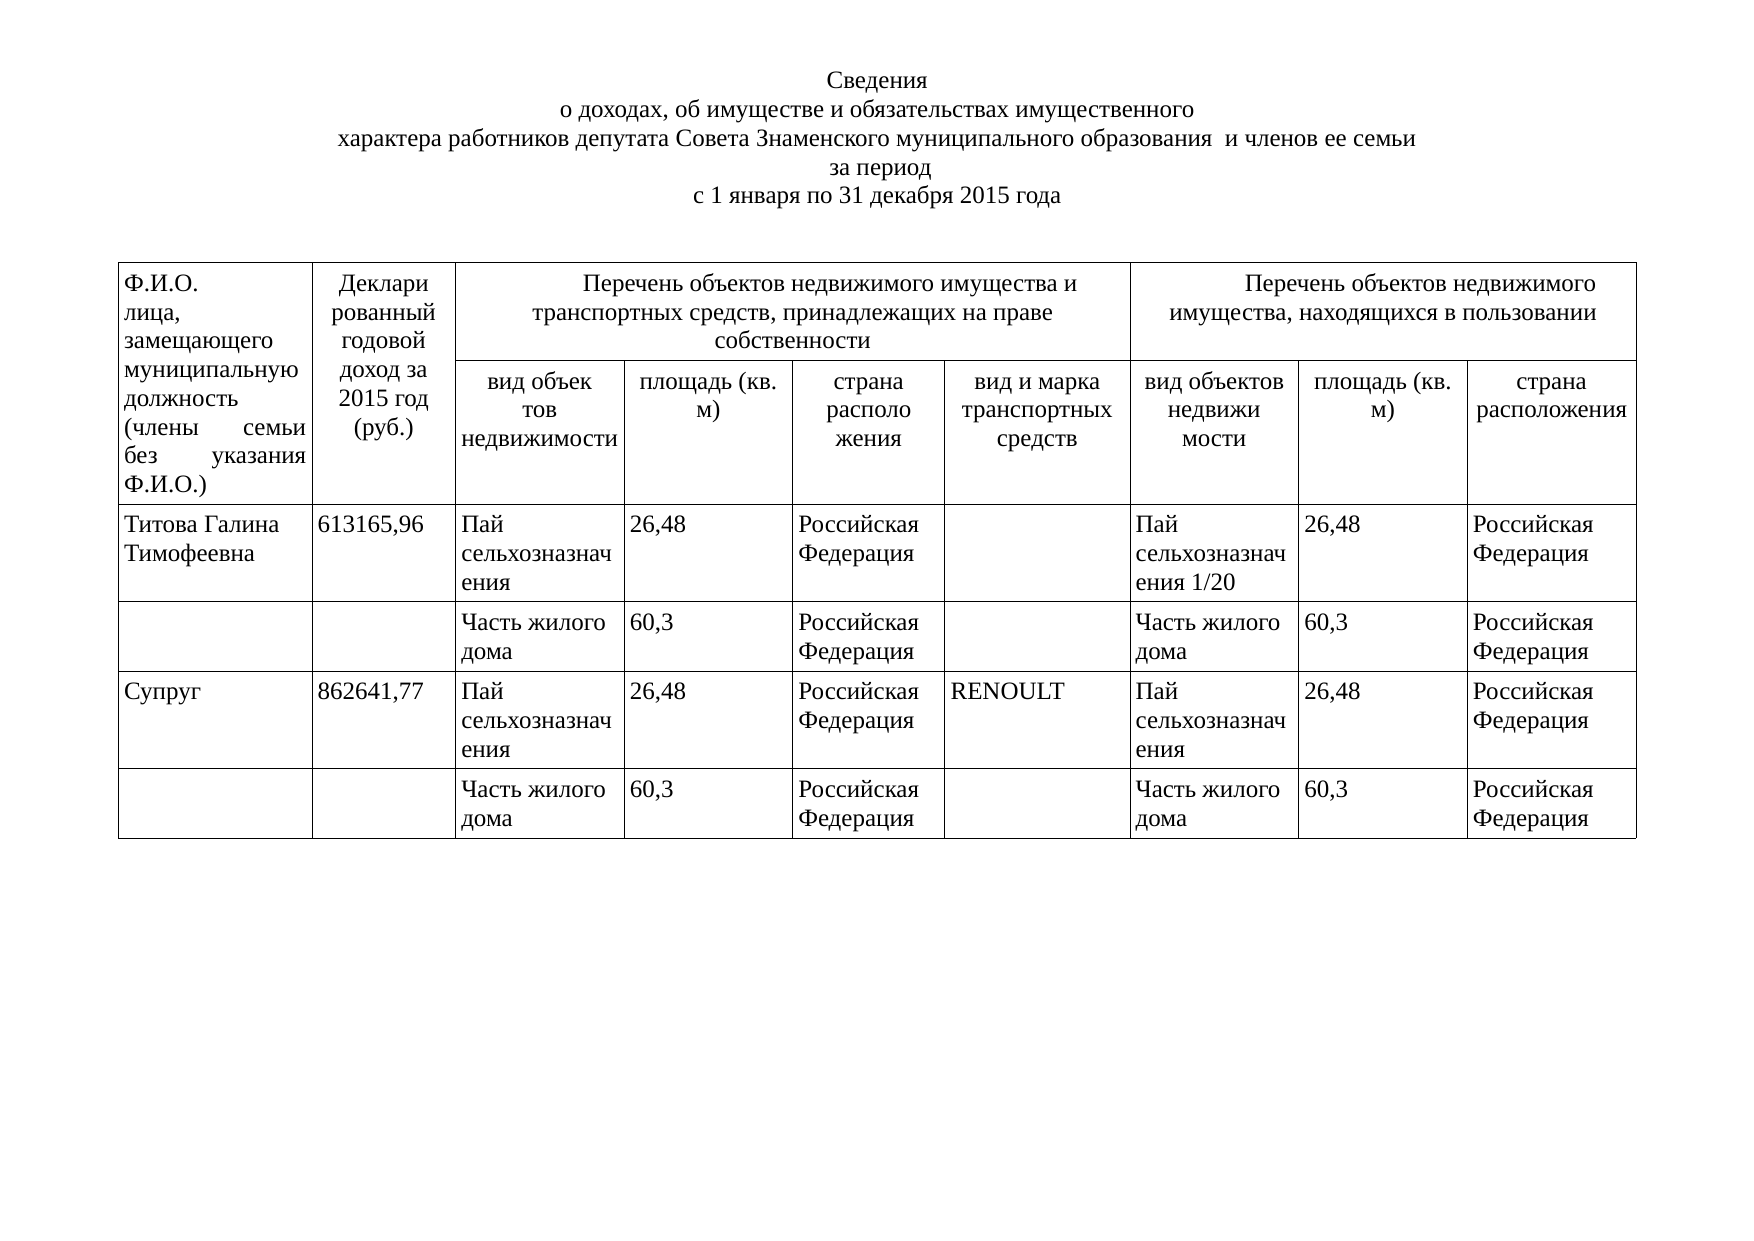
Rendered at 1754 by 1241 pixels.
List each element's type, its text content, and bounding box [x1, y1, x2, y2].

table_cell вид объек тов недвижимости [456, 361, 624, 504]
table_cell 60,3 [1299, 769, 1467, 837]
table_cell 60,3 [1299, 602, 1467, 671]
table_cell [945, 505, 1130, 601]
table_cell 26,48 [1299, 672, 1467, 768]
table_cell вид и марка транспортных средств [945, 361, 1130, 504]
table_cell RENOULT [945, 672, 1130, 768]
text о доходах, об имуществе и обязательствах имущественного [118, 94, 1636, 123]
table_cell Часть жилого дома [1131, 602, 1298, 671]
table_cell [945, 769, 1130, 837]
table_cell Российская Федерация [793, 505, 944, 601]
table_cell 613165,96 [313, 505, 455, 601]
table_cell 26,48 [625, 505, 792, 601]
table_header Ф.И.О. лица, замещающего муниципальную должность (члены семьи без указания Ф.И.О.) [119, 263, 312, 504]
table_cell страна располо жения [793, 361, 944, 504]
table_cell Пай сельхозназначения [456, 505, 624, 601]
table_cell Российская Федерация [1468, 602, 1636, 671]
table_cell страна расположения [1468, 361, 1636, 504]
table_cell Российская Федерация [1468, 672, 1636, 768]
table_cell Пай сельхозназначения [1131, 672, 1298, 768]
table_cell 60,3 [625, 602, 792, 671]
table_header Перечень объектов недвижимого имущества, находящихся в пользовании [1131, 263, 1636, 360]
table_cell Часть жилого дома [456, 602, 624, 671]
table_header Перечень объектов недвижимого имущества и транспортных средств, принадлежащих на праве собственности [456, 263, 1130, 360]
table_cell 60,3 [625, 769, 792, 837]
table_header Деклари рованный годовой доход за 2015 год (руб.) [313, 263, 455, 504]
table_cell 26,48 [1299, 505, 1467, 601]
table_cell [313, 602, 455, 671]
table_cell площадь (кв. м) [625, 361, 792, 504]
table_cell [313, 769, 455, 837]
table_cell Российская Федерация [793, 602, 944, 671]
table_cell Титова Галина Тимофеевна [119, 505, 312, 601]
table_cell [119, 602, 312, 671]
text за период [118, 152, 1636, 181]
table_cell [119, 769, 312, 837]
text характера работников депутата Совета Знаменского муниципального образования и членов ее семьи [118, 123, 1636, 152]
table_cell Российская Федерация [1468, 769, 1636, 837]
table_cell Российская Федерация [793, 672, 944, 768]
table_cell [945, 602, 1130, 671]
table_cell Пай сельхозназначения 1/20 [1131, 505, 1298, 601]
table_cell Супруг [119, 672, 312, 768]
text с 1 января по 31 декабря 2015 года [118, 181, 1636, 209]
table_cell Пай сельхозназначения [456, 672, 624, 768]
text Сведения [118, 66, 1636, 94]
table_cell 862641,77 [313, 672, 455, 768]
table_cell 26,48 [625, 672, 792, 768]
table_cell Российская Федерация [793, 769, 944, 837]
table_cell Часть жилого дома [1131, 769, 1298, 837]
table_cell Часть жилого дома [456, 769, 624, 837]
table_cell площадь (кв. м) [1299, 361, 1467, 504]
table_cell Российская Федерация [1468, 505, 1636, 601]
table_cell вид объектов недвижи мости [1131, 361, 1298, 504]
